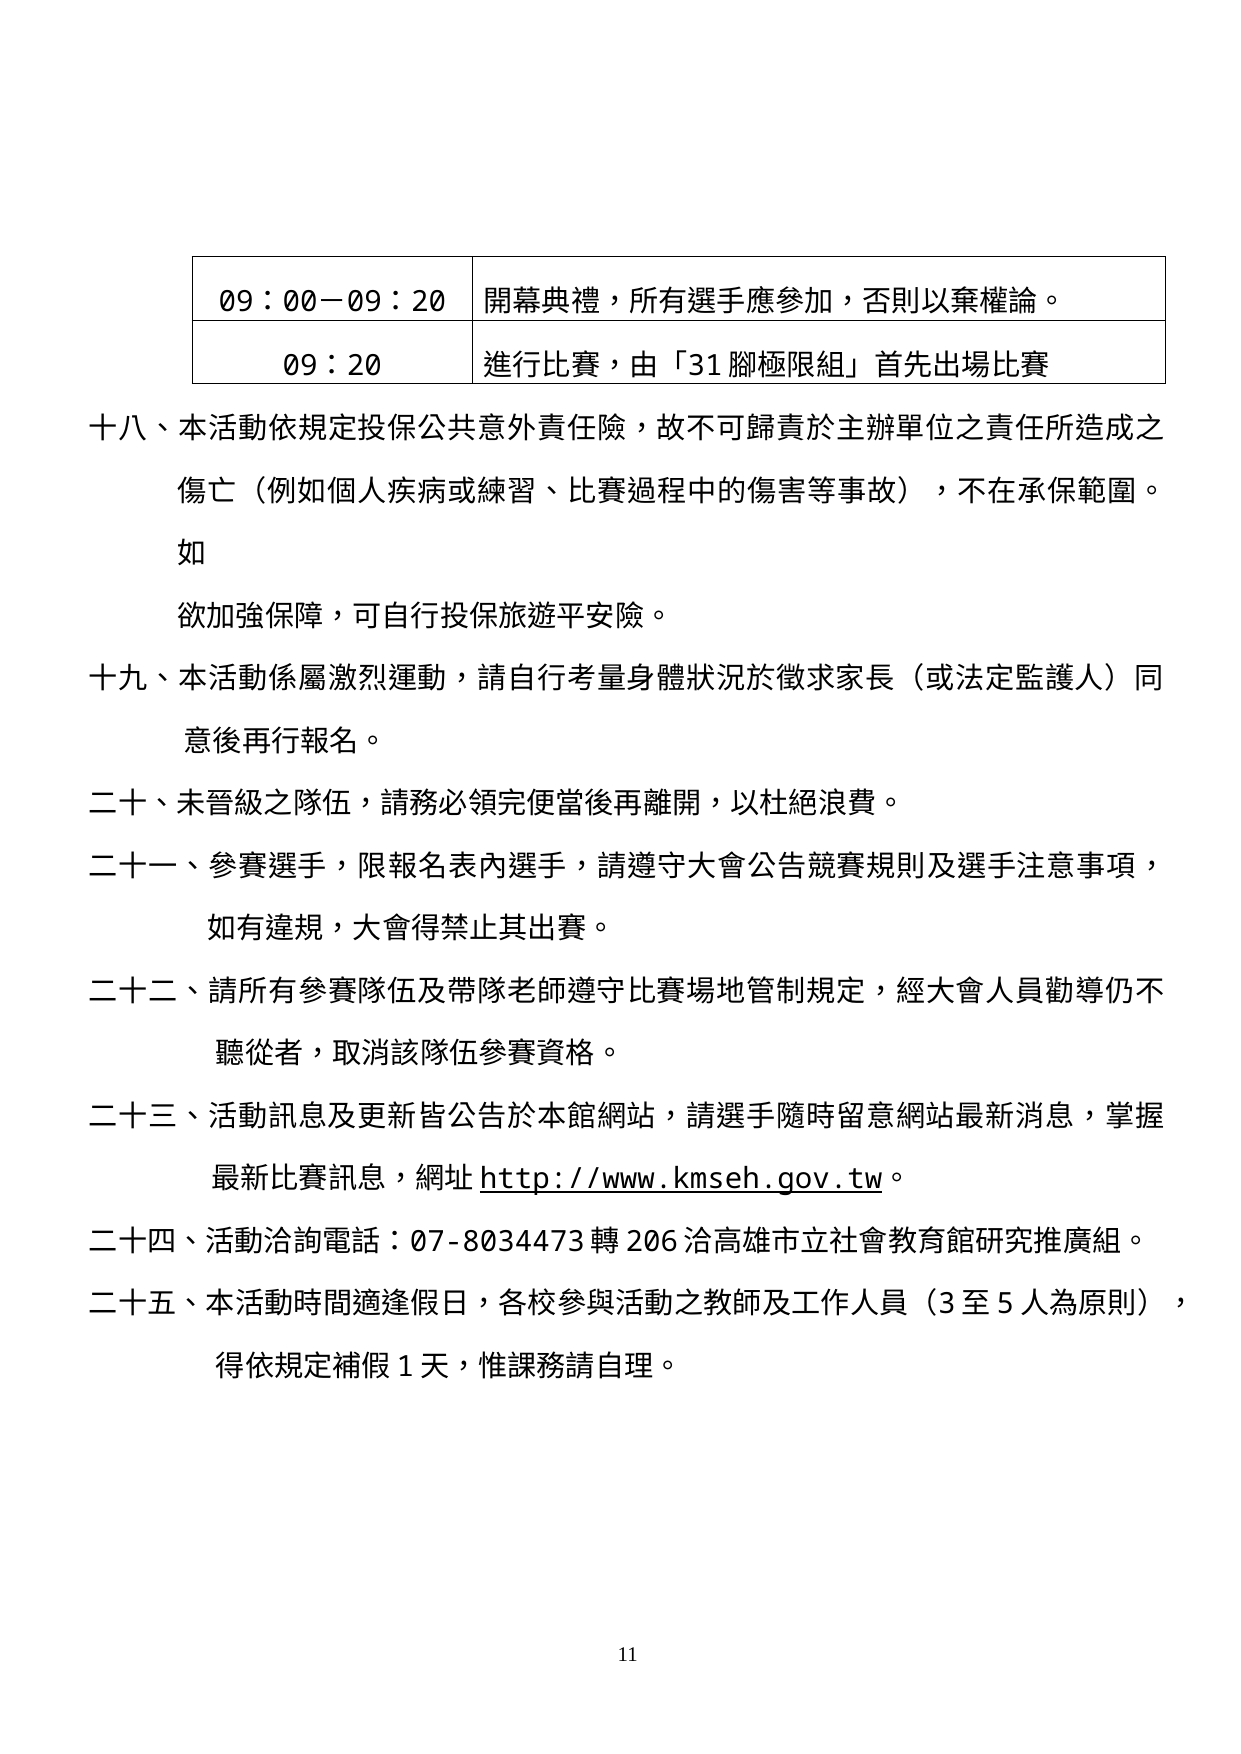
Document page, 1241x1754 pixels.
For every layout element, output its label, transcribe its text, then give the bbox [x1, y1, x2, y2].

table_cell 進行比賽，由「31腳極限組」首先出場比賽 [473, 321, 1165, 383]
text 十八、本活動依規定投保公共意外責任險，故不可歸責於主辦單位之責任所造成之傷亡（例如個人疾病或練習、比賽過程中的傷害等事故），不在承保範圍。如 [89, 384, 1166, 572]
text 欲加強保障，可自行投保旅遊平安險。 [177, 572, 1166, 634]
text 十九、本活動係屬激烈運動，請自行考量身體狀況於徵求家長（或法定監護人）同意後再行報名。 [89, 634, 1166, 759]
text 二十二、請所有參賽隊伍及帶隊老師遵守比賽場地管制規定，經大會人員勸導仍不聽從者，取消該隊伍參賽資格。 [89, 947, 1166, 1072]
text 二十五、本活動時間適逢假日，各校參與活動之教師及工作人員（3至5人為原則），得依規定補假1天，惟課務請自理。 [89, 1259, 1166, 1384]
table_cell 09：20 [193, 321, 472, 383]
text 二十四、活動洽詢電話：07-8034473轉206洽高雄市立社會教育館研究推廣組。 [89, 1197, 1166, 1259]
table_cell 09：00－09：20 [193, 257, 472, 320]
text 二十、未晉級之隊伍，請務必領完便當後再離開，以杜絕浪費。 [89, 759, 1166, 822]
table_cell 開幕典禮，所有選手應參加，否則以棄權論。 [473, 257, 1165, 320]
text 二十三、活動訊息及更新皆公告於本館網站，請選手隨時留意網站最新消息，掌握最新比賽訊息，網址http://www.kmseh.gov.tw。 [89, 1072, 1166, 1197]
text 二十一、參賽選手，限報名表內選手，請遵守大會公告競賽規則及選手注意事項，如有違規，大會得禁止其出賽。 [89, 822, 1166, 947]
